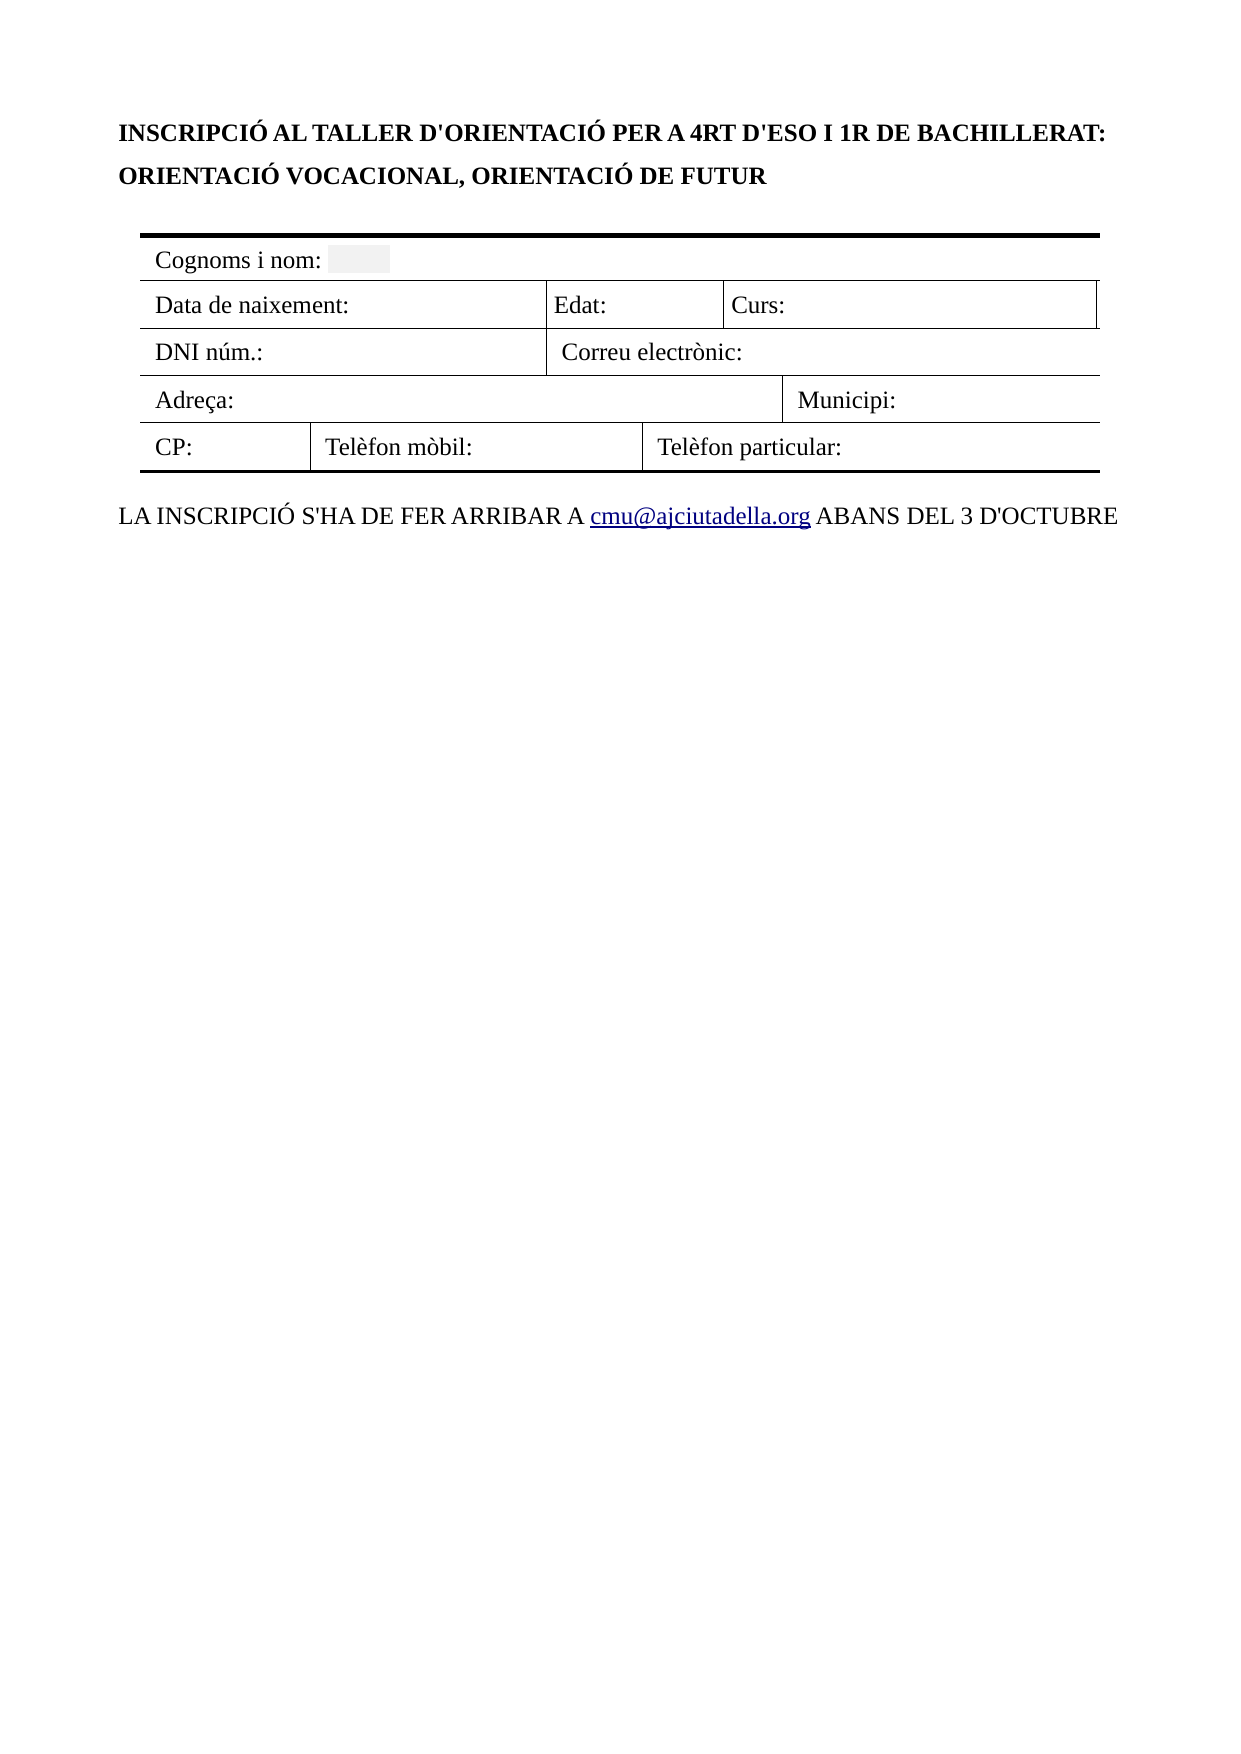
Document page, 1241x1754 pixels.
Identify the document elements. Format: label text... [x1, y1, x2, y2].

text ORIENTACIÓ VOCACIONAL, ORIENTACIÓ DE FUTUR [118, 161, 1122, 190]
table_cell Correu electrònic: [547, 329, 1100, 375]
table_cell Curs: [724, 281, 1096, 328]
table_cell Telèfon particular: [643, 423, 1100, 469]
text LA INSCRIPCIÓ S'HA DE FER ARRIBAR A cmu@ajciutadella.org ABANS DEL 3 D'OCTUBRE [118, 501, 1122, 530]
text INSCRIPCIÓ AL TALLER D'ORIENTACIÓ PER A 4RT D'ESO I 1R DE BACHILLERAT: [118, 118, 1122, 147]
table_header Cognoms i nom: [140, 238, 1100, 280]
table_cell DNI núm.: [140, 329, 546, 375]
table_cell Telèfon mòbil: [311, 423, 642, 469]
table_cell Data de naixement: [140, 281, 546, 328]
table_cell Edat: [547, 281, 723, 328]
table_cell Municipi: [783, 376, 1100, 422]
table_cell CP: [140, 423, 310, 469]
table_cell Adreça: [140, 376, 782, 422]
